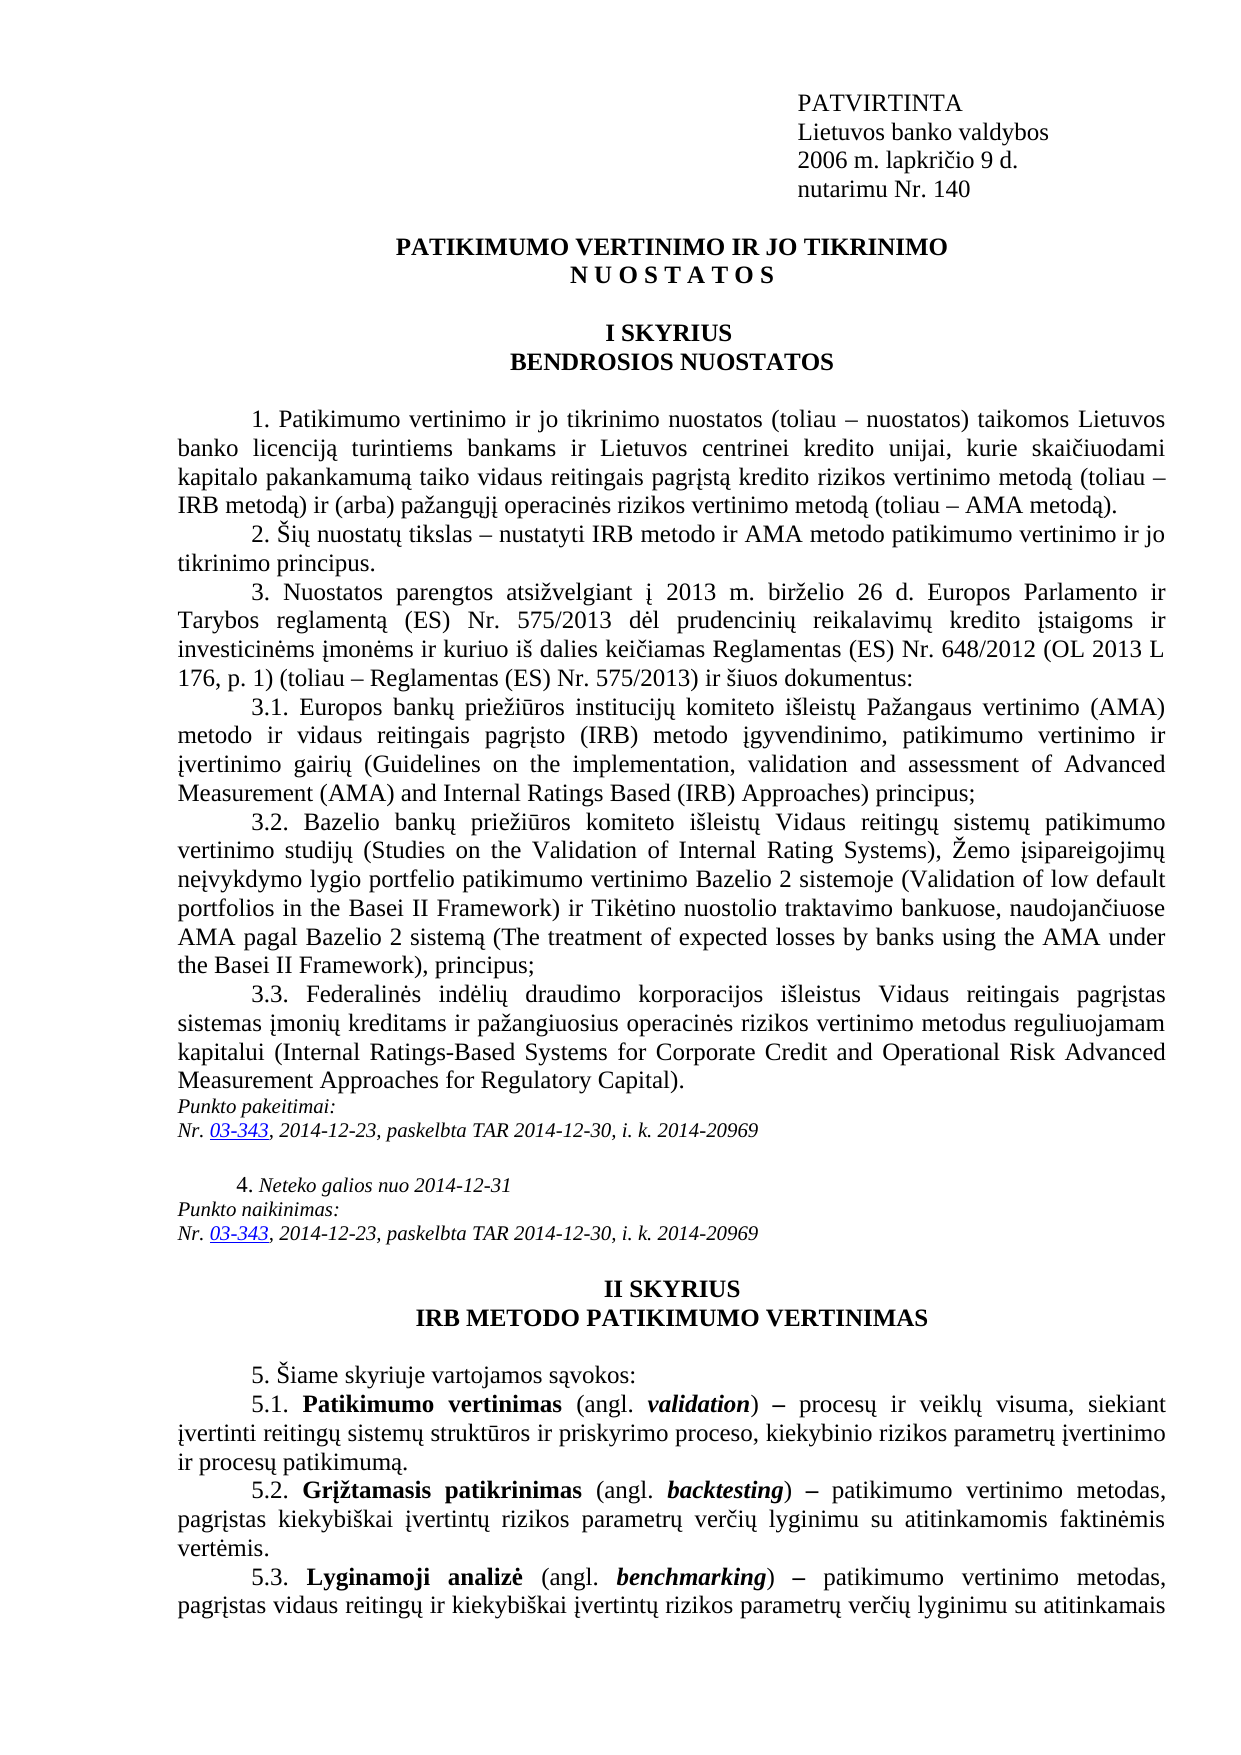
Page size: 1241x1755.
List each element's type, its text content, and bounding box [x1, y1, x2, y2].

text 4. Neteko galios nuo 2014-12-31 [177, 1171, 1166, 1197]
text Nr. 03-343, 2014-12-23, paskelbta TAR 2014-12-30, i. k. 2014-20969 [177, 1118, 1166, 1142]
text NUOSTATOS [177, 260, 1166, 289]
text 3.2. Bazelio bankų priežiūros komiteto išleistų Vidaus reitingų sistemų patikimumo vertinimo studijų (Studies on the Validation of Internal Rating Systems), Žemo įsipareigojimų neįvykdymo lygio portfelio patikimumo vertinimo Bazelio 2 sistemoje (Validation of low default portfolios in the Basei II Framework) ir Tikėtino nuostolio traktavimo bankuose, naudojančiuose AMA pagal Bazelio 2 sistemą (The treatment of expected losses by banks using the AMA under the Basei II Framework), principus; [177, 807, 1166, 979]
text 2006 m. lapkričio 9 d. [177, 145, 1166, 174]
text 5. Šiame skyriuje vartojamos sąvokos: [177, 1360, 1166, 1389]
text 5.2. Grįžtamasis patikrinimas (angl. backtesting) – patikimumo vertinimo metodas, pagrįstas kiekybiškai įvertintų rizikos parametrų verčių lyginimu su atitinkamomis faktinėmis vertėmis. [177, 1475, 1166, 1562]
text I SKYRIUS [177, 318, 1166, 347]
text 5.1. Patikimumo vertinimas (angl. validation) – procesų ir veiklų visuma, siekiant įvertinti reitingų sistemų struktūros ir priskyrimo proceso, kiekybinio rizikos parametrų įvertinimo ir procesų patikimumą. [177, 1389, 1166, 1475]
text II SKYRIUS [177, 1274, 1166, 1303]
text PATIKIMUMO VERTINIMO IR JO TIKRINIMO [177, 232, 1166, 260]
text Punkto pakeitimai: [177, 1094, 1166, 1118]
text 3.1. Europos bankų priežiūros institucijų komiteto išleistų Pažangaus vertinimo (AMA) metodo ir vidaus reitingais pagrįsto (IRB) metodo įgyvendinimo, patikimumo vertinimo ir įvertinimo gairių (Guidelines on the implementation, validation and assessment of Advanced Measurement (AMA) and Internal Ratings Based (IRB) Approaches) principus; [177, 692, 1166, 807]
text BENDROSIOS NUOSTATOS [177, 347, 1166, 375]
text nutarimu Nr. 140 [177, 174, 1166, 203]
text Nr. 03-343, 2014-12-23, paskelbta TAR 2014-12-30, i. k. 2014-20969 [177, 1221, 1166, 1245]
text Punkto naikinimas: [177, 1197, 1166, 1221]
text 3. Nuostatos parengtos atsižvelgiant į 2013 m. birželio 26 d. Europos Parlamento ir Tarybos reglamentą (ES) Nr. 575/2013 dėl prudencinių reikalavimų kredito įstaigoms ir investicinėms įmonėms ir kuriuo iš dalies keičiamas Reglamentas (ES) Nr. 648/2012 (OL 2013 L 176, p. 1) (toliau – Reglamentas (ES) Nr. 575/2013) ir šiuos dokumentus: [177, 577, 1166, 692]
text 2. Šių nuostatų tikslas – nustatyti IRB metodo ir AMA metodo patikimumo vertinimo ir jo tikrinimo principus. [177, 519, 1166, 577]
text IRB METODO PATIKIMUMO VERTINIMAS [177, 1303, 1166, 1332]
text PATVIRTINTA [177, 88, 1166, 117]
text 1. Patikimumo vertinimo ir jo tikrinimo nuostatos (toliau – nuostatos) taikomos Lietuvos banko licenciją turintiems bankams ir Lietuvos centrinei kredito unijai, kurie skaičiuodami kapitalo pakankamumą taiko vidaus reitingais pagrįstą kredito rizikos vertinimo metodą (toliau – IRB metodą) ir (arba) pažangųjį operacinės rizikos vertinimo metodą (toliau – AMA metodą). [177, 404, 1166, 519]
text Lietuvos banko valdybos [177, 117, 1166, 145]
text 5.3. Lyginamoji analizė (angl. benchmarking) – patikimumo vertinimo metodas, pagrįstas vidaus reitingų ir kiekybiškai įvertintų rizikos parametrų verčių lyginimu su atitinkamais [177, 1562, 1166, 1619]
text 3.3. Federalinės indėlių draudimo korporacijos išleistus Vidaus reitingais pagrįstas sistemas įmonių kreditams ir pažangiuosius operacinės rizikos vertinimo metodus reguliuojamam kapitalui (Internal Ratings-Based Systems for Corporate Credit and Operational Risk Advanced Measurement Approaches for Regulatory Capital). [177, 979, 1166, 1094]
